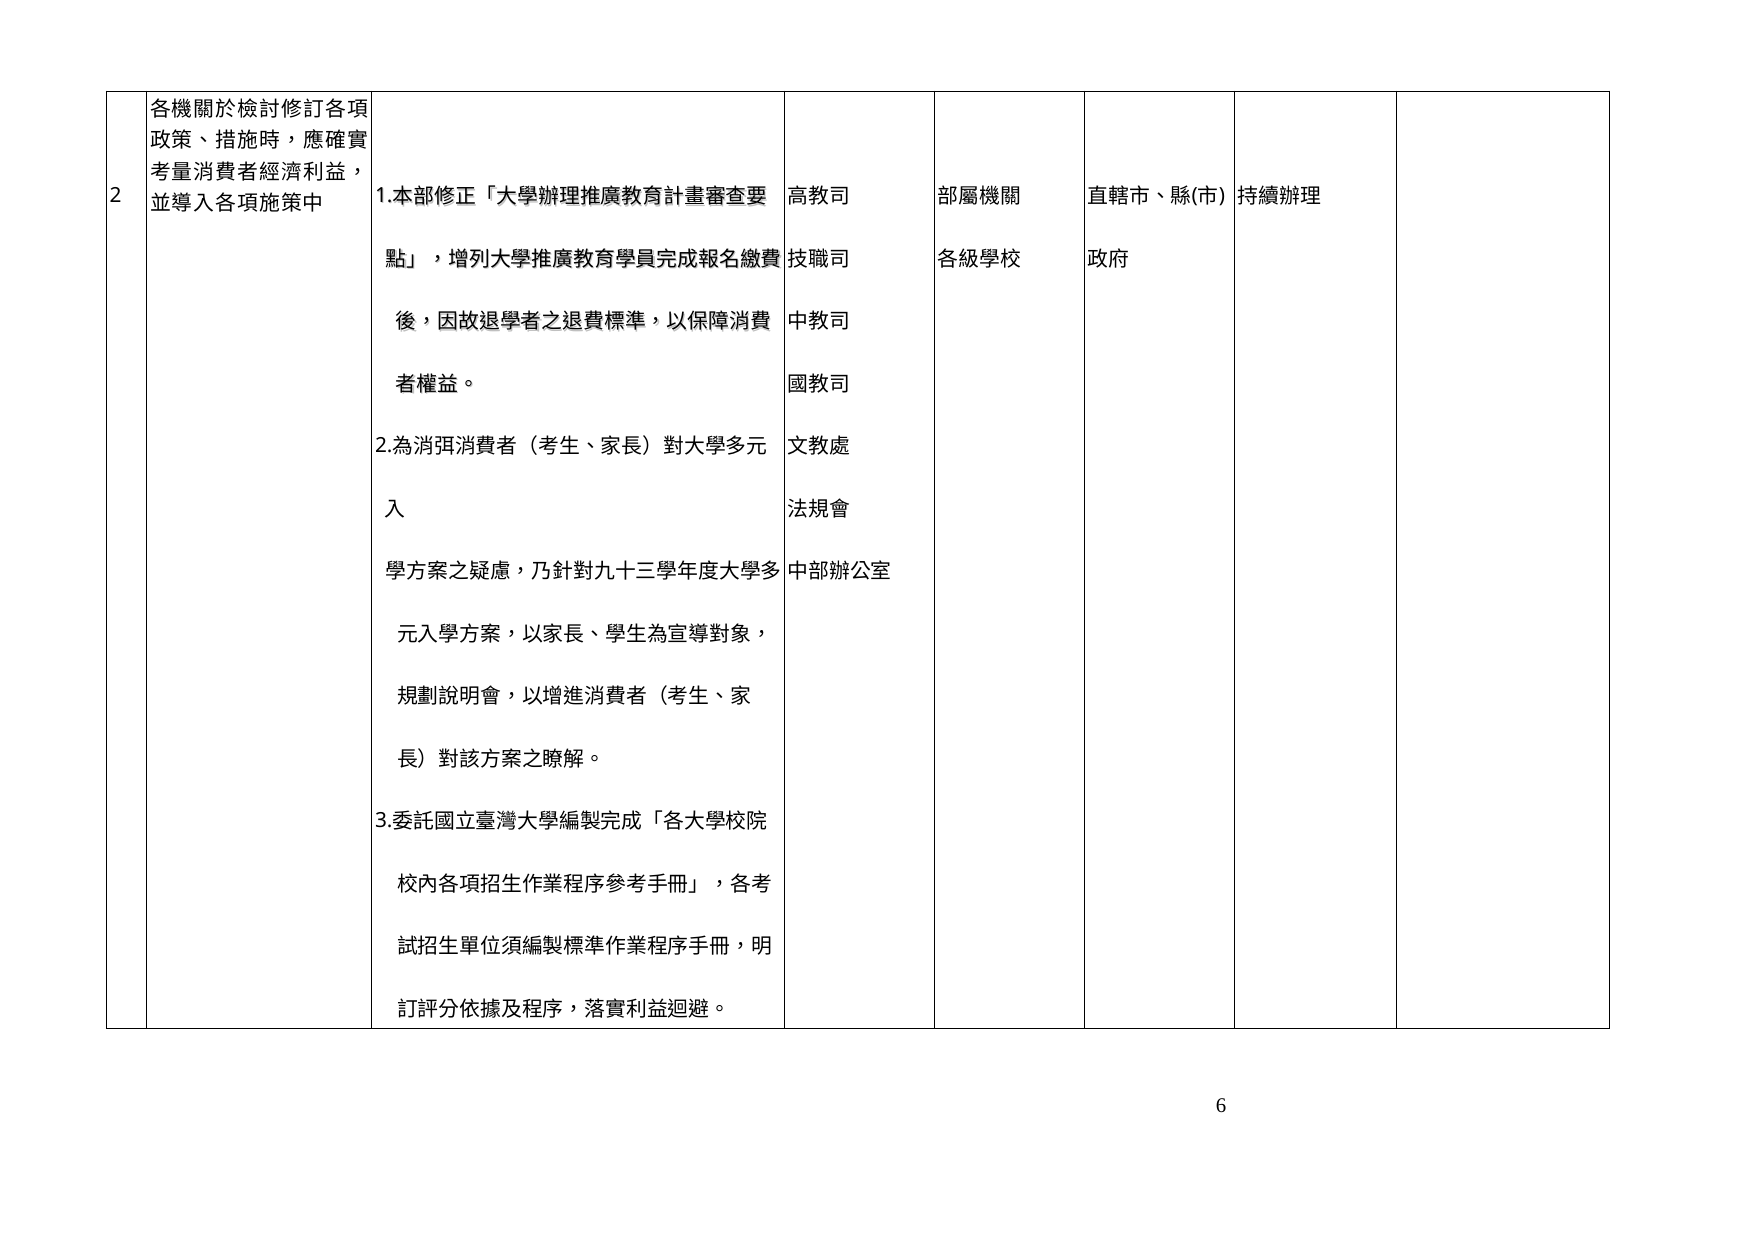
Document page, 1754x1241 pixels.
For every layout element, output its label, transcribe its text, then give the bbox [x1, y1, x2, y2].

table_cell 各機關於檢討修訂各項政策、措施時，應確實考量消費者經濟利益，並導入各項施策中 [147, 92, 371, 1028]
table_cell 直轄市、縣(市)政府 [1085, 92, 1234, 1028]
table_cell 1.本部修正「大學辦理推廣教育計畫審查要 點」，增列大學推廣教育學員完成報名繳費後，因故退學者之退費標準，以保障消費者權益。 2.為消弭消費者（考生、家長）對大學多元入 學方案之疑慮，乃針對九十三學年度大學多元入學方案，以家長、學生為宣導對象，規劃說明會，以增進消費者（考生、家長）對該方案之瞭解。 3.委託國立臺灣大學編製完成「各大學校院校內各項招生作業程序參考手冊」，各考試招生單位須編製標準作業程序手冊，明訂評分依據及程序，落實利益迴避。 44.為擴大照顧學生之就學，將放寬就學貸款限制，凡符合中低收入家庭標準者（年收入所得在114萬以下者），將提供全額貸款利息補貼及在學零利率措施，協助學生安心就學，並落實教育機會均等之理想。 5.會同內政部頒布「國民小學辦理兒童課後照 顧服務及人員資格標準」，以為國民小學辦理學童課後照顧依據，減輕學童父母負擔，提供多元活潑之團康、體能活動與生活照顧。 6.本部於檢討修訂相關政策或法案時，均召開 座談會或研討會，透過專家學者、標的對象及相關機構人員充分討論，如學費分級制之正反意見、教科書開放之優劣分析等，並將定案之教育政策編印手冊或宣導資料，召開說明會，以兼顧消費者之教育權益，進而作為消費教育之教材。 [372, 92, 784, 1028]
table_cell 持續辦理 [1235, 92, 1396, 1028]
table_cell 部屬機關 各級學校 [935, 92, 1084, 1028]
table_cell [1397, 92, 1609, 1028]
table_cell 高教司 技職司 中教司 國教司 文教處 法規會 中部辦公室 [785, 92, 934, 1028]
table_cell 2 [107, 92, 146, 1028]
